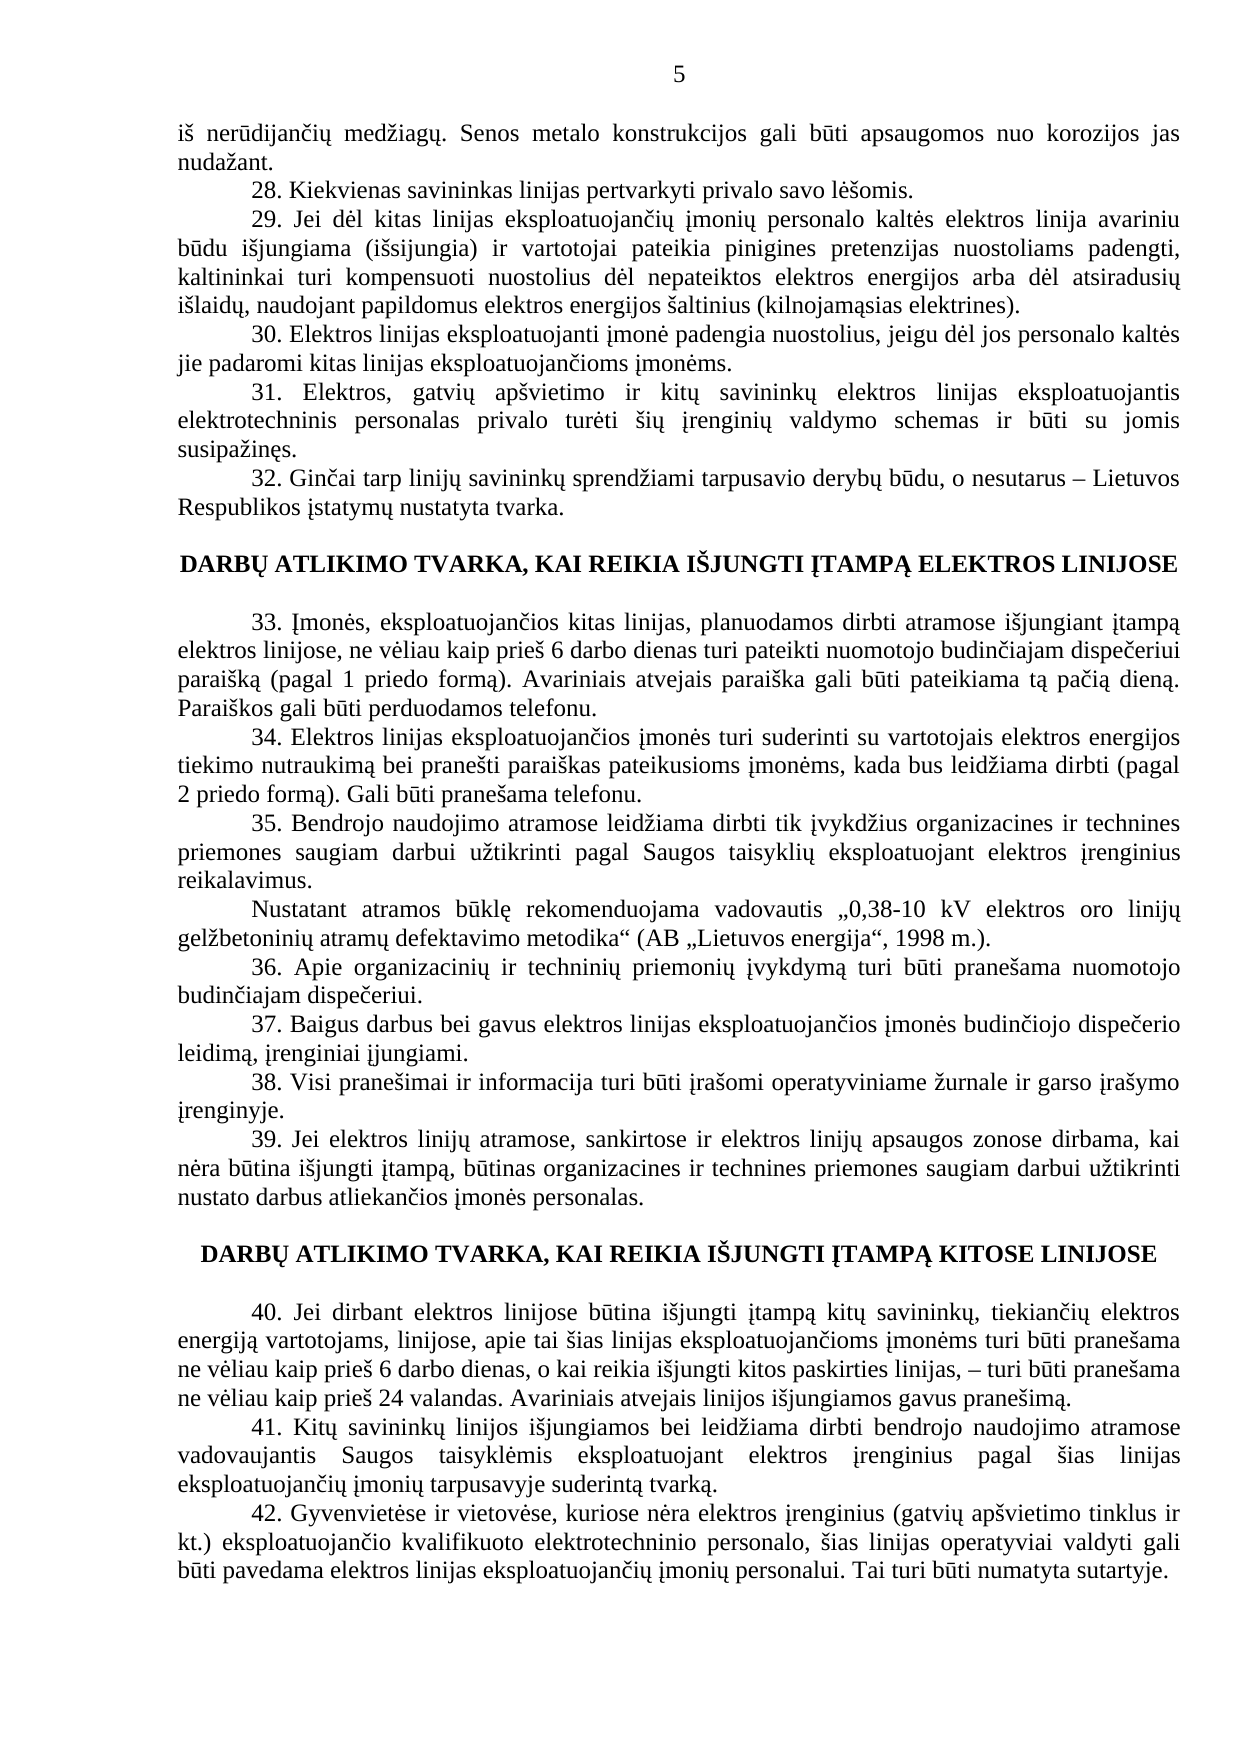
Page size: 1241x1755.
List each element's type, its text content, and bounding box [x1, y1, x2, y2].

text DARBŲ ATLIKIMO TVARKA, KAI REIKIA IŠJUNGTI ĮTAMPĄ ELEKTROS LINIJOSE [177, 549, 1181, 578]
text 35. Bendrojo naudojimo atramose leidžiama dirbti tik įvykdžius organizacines ir technines priemones saugiam darbui užtikrinti pagal Saugos taisyklių eksploatuojant elektros įrenginius reikalavimus. [177, 808, 1181, 894]
text 30. Elektros linijas eksploatuojanti įmonė padengia nuostolius, jeigu dėl jos personalo kaltės jie padaromi kitas linijas eksploatuojančioms įmonėms. [177, 319, 1181, 377]
text 42. Gyvenvietėse ir vietovėse, kuriose nėra elektros įrenginius (gatvių apšvietimo tinklus ir kt.) eksploatuojančio kvalifikuoto elektrotechninio personalo, šias linijas operatyviai valdyti gali būti pavedama elektros linijas eksploatuojančių įmonių personalui. Tai turi būti numatyta sutartyje. [177, 1498, 1181, 1584]
text 36. Apie organizacinių ir techninių priemonių įvykdymą turi būti pranešama nuomotojo budinčiajam dispečeriui. [177, 952, 1181, 1009]
text 32. Ginčai tarp linijų savininkų sprendžiami tarpusavio derybų būdu, o nesutarus – Lietuvos Respublikos įstatymų nustatyta tvarka. [177, 463, 1181, 521]
text 39. Jei elektros linijų atramose, sankirtose ir elektros linijų apsaugos zonose dirbama, kai nėra būtina išjungti įtampą, būtinas organizacines ir technines priemones saugiam darbui užtikrinti nustato darbus atliekančios įmonės personalas. [177, 1124, 1181, 1211]
text 29. Jei dėl kitas linijas eksploatuojančių įmonių personalo kaltės elektros linija avariniu būdu išjungiama (išsijungia) ir vartotojai pateikia pinigines pretenzijas nuostoliams padengti, kaltininkai turi kompensuoti nuostolius dėl nepateiktos elektros energijos arba dėl atsiradusių išlaidų, naudojant papildomus elektros energijos šaltinius (kilnojamąsias elektrines). [177, 204, 1181, 319]
text 37. Baigus darbus bei gavus elektros linijas eksploatuojančios įmonės budinčiojo dispečerio leidimą, įrenginiai įjungiami. [177, 1009, 1181, 1067]
text Nustatant atramos būklę rekomenduojama vadovautis „0,38-10 kV elektros oro linijų gelžbetoninių atramų defektavimo metodika“ (AB „Lietuvos energija“, 1998 m.). [177, 894, 1181, 952]
text iš nerūdijančių medžiagų. Senos metalo konstrukcijos gali būti apsaugomos nuo korozijos jas nudažant. [177, 118, 1181, 176]
text 41. Kitų savininkų linijos išjungiamos bei leidžiama dirbti bendrojo naudojimo atramose vadovaujantis Saugos taisyklėmis eksploatuojant elektros įrenginius pagal šias linijas eksploatuojančių įmonių tarpusavyje suderintą tvarką. [177, 1412, 1181, 1498]
text 31. Elektros, gatvių apšvietimo ir kitų savininkų elektros linijas eksploatuojantis elektrotechninis personalas privalo turėti šių įrenginių valdymo schemas ir būti su jomis susipažinęs. [177, 377, 1181, 463]
text 33. Įmonės, eksploatuojančios kitas linijas, planuodamos dirbti atramose išjungiant įtampą elektros linijose, ne vėliau kaip prieš 6 darbo dienas turi pateikti nuomotojo budinčiajam dispečeriui paraišką (pagal 1 priedo formą). Avariniais atvejais paraiška gali būti pateikiama tą pačią dieną. Paraiškos gali būti perduodamos telefonu. [177, 607, 1181, 722]
text 38. Visi pranešimai ir informacija turi būti įrašomi operatyviniame žurnale ir garso įrašymo įrenginyje. [177, 1067, 1181, 1124]
text 40. Jei dirbant elektros linijose būtina išjungti įtampą kitų savininkų, tiekiančių elektros energiją vartotojams, linijose, apie tai šias linijas eksploatuojančioms įmonėms turi būti pranešama ne vėliau kaip prieš 6 darbo dienas, o kai reikia išjungti kitos paskirties linijas, – turi būti pranešama ne vėliau kaip prieš 24 valandas. Avariniais atvejais linijos išjungiamos gavus pranešimą. [177, 1297, 1181, 1412]
text 28. Kiekvienas savininkas linijas pertvarkyti privalo savo lėšomis. [177, 176, 1181, 204]
text DARBŲ ATLIKIMO TVARKA, KAI REIKIA IŠJUNGTI ĮTAMPĄ KITOSE LINIJOSE [177, 1239, 1181, 1268]
text 34. Elektros linijas eksploatuojančios įmonės turi suderinti su vartotojais elektros energijos tiekimo nutraukimą bei pranešti paraiškas pateikusioms įmonėms, kada bus leidžiama dirbti (pagal 2 priedo formą). Gali būti pranešama telefonu. [177, 722, 1181, 808]
